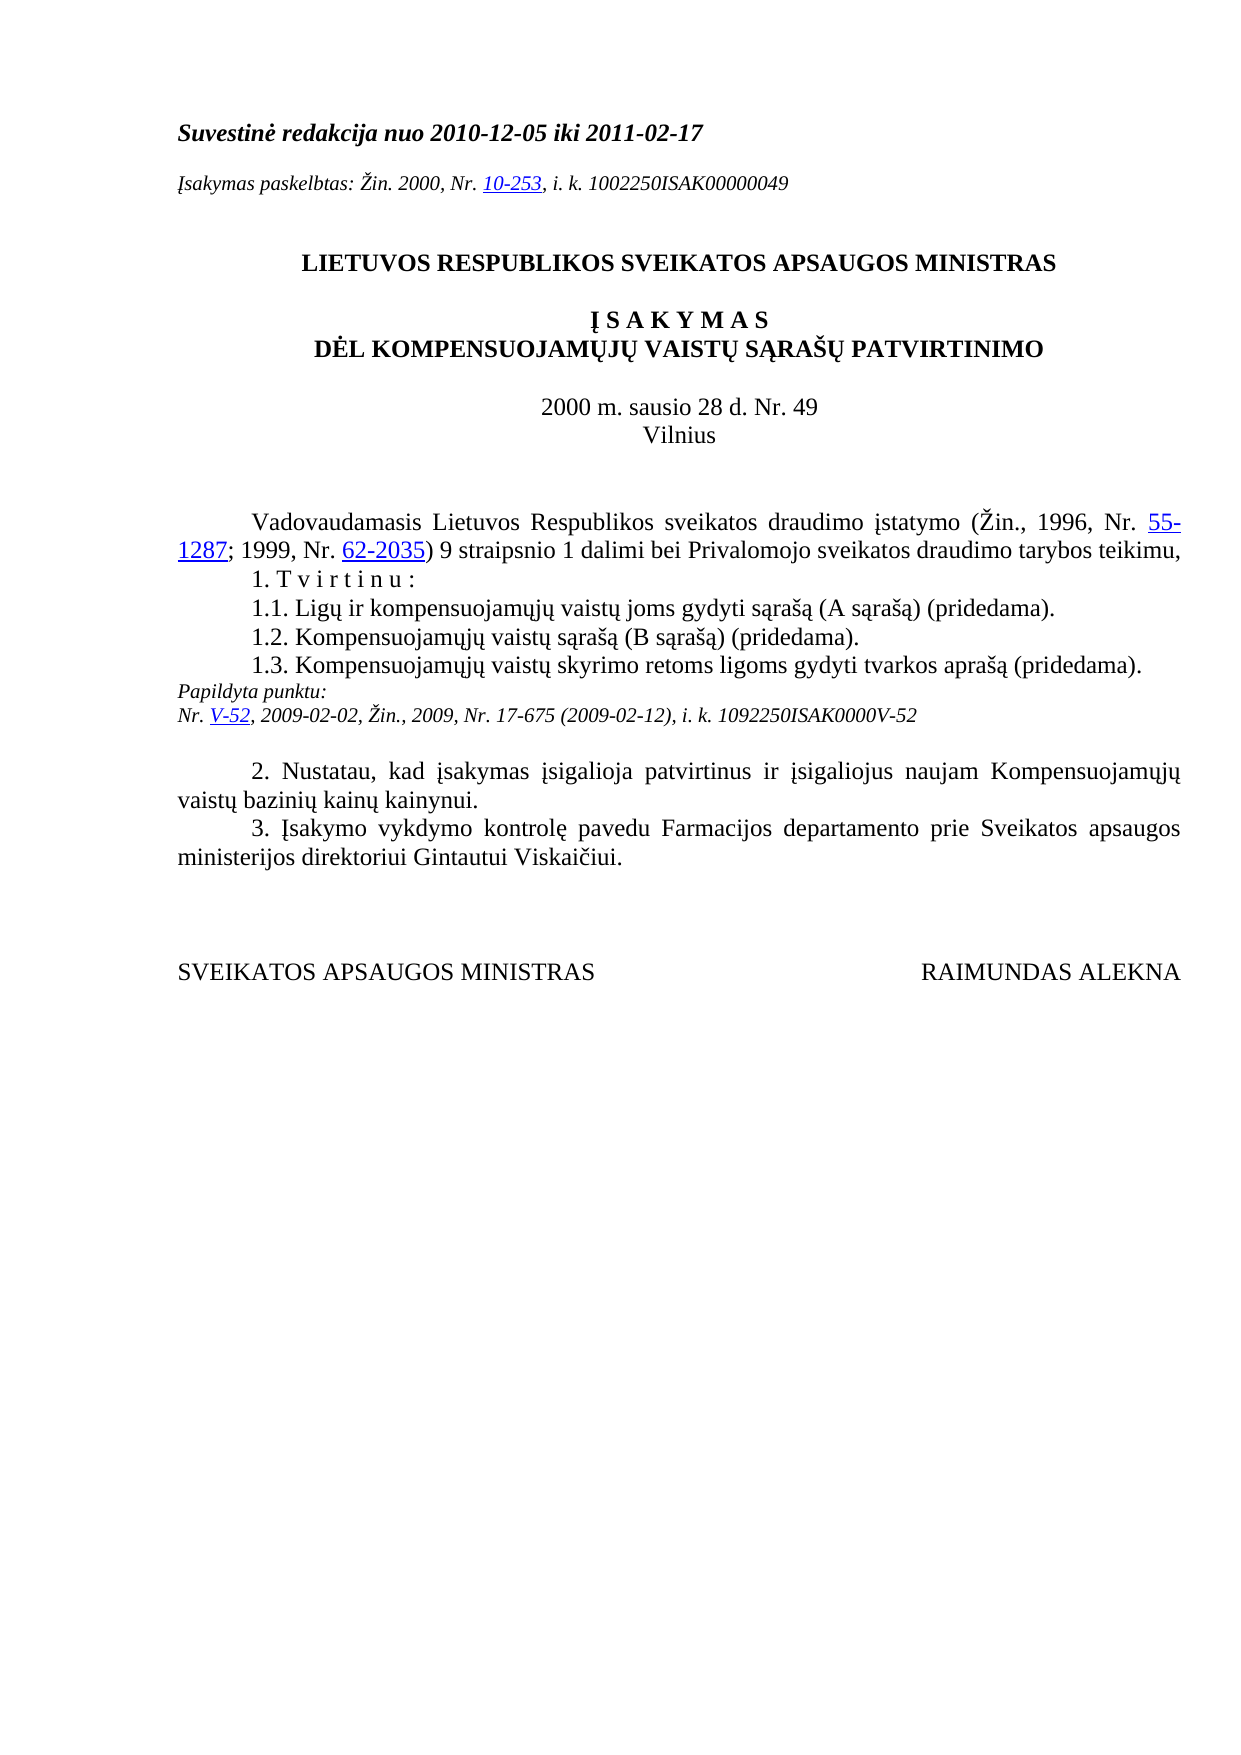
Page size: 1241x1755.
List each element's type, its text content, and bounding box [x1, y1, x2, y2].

text Įsakymas paskelbtas: Žin. 2000, Nr. 10-253, i. k. 1002250ISAK00000049 [177, 171, 1181, 195]
text 1.3. Kompensuojamųjų vaistų skyrimo retoms ligoms gydyti tvarkos aprašą (pridedama). [177, 650, 1181, 679]
text Nr. V-52, 2009-02-02, Žin., 2009, Nr. 17-675 (2009-02-12), i. k. 1092250ISAK0000V-52 [177, 703, 1181, 727]
text LIETUVOS RESPUBLIKOS SVEIKATOS APSAUGOS MINISTRAS [177, 248, 1181, 277]
text 3. Įsakymo vykdymo kontrolę pavedu Farmacijos departamento prie Sveikatos apsaugos ministerijos direktoriui Gintautui Viskaičiui. [177, 813, 1181, 871]
text Vilnius [177, 420, 1181, 449]
text 2. Nustatau, kad įsakymas įsigalioja patvirtinus ir įsigaliojus naujam Kompensuojamųjų vaistų bazinių kainų kainynui. [177, 756, 1181, 813]
text SVEIKATOS APSAUGOS MINISTRAS RAIMUNDAS ALEKNA [177, 957, 1181, 986]
text Papildyta punktu: [177, 679, 1181, 703]
text Vadovaudamasis Lietuvos Respublikos sveikatos draudimo įstatymo (Žin., 1996, Nr. 55-1287; 1999, Nr. 62-2035) 9 straipsnio 1 dalimi bei Privalomojo sveikatos draudimo tarybos teikimu, [177, 507, 1181, 564]
text DĖL KOMPENSUOJAMŲJŲ VAISTŲ SĄRAŠŲ PATVIRTINIMO [177, 334, 1181, 363]
text 2000 m. sausio 28 d. Nr. 49 [177, 392, 1181, 420]
text 1.2. Kompensuojamųjų vaistų sąrašą (B sąrašą) (pridedama). [177, 622, 1181, 650]
text Suvestinė redakcija nuo 2010-12-05 iki 2011-02-17 [177, 118, 1181, 147]
text 1. Tvirtinu: [177, 564, 1181, 593]
text Į S A K Y M A S [177, 305, 1181, 334]
text 1.1. Ligų ir kompensuojamųjų vaistų joms gydyti sąrašą (A sąrašą) (pridedama). [177, 593, 1181, 622]
